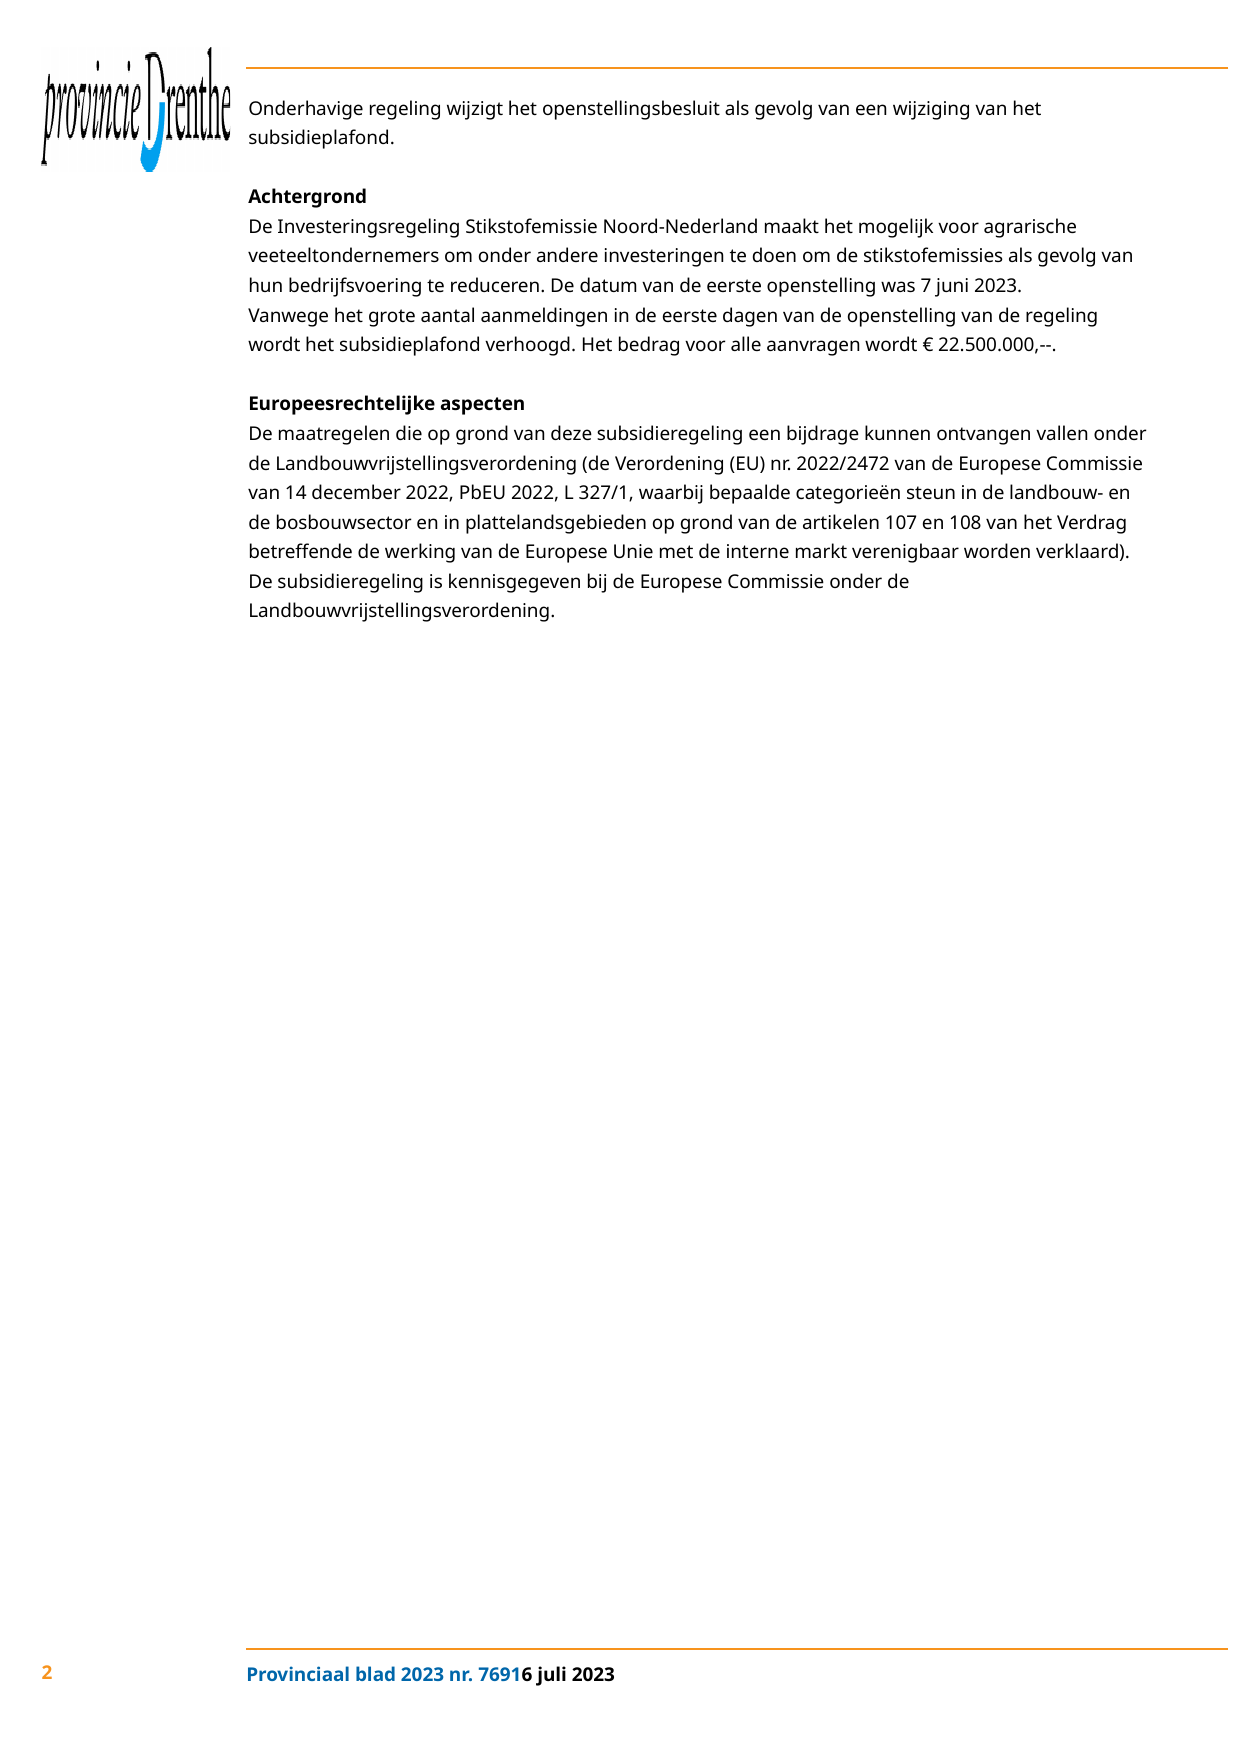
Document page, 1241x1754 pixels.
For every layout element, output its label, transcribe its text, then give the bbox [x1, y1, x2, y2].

text Achtergrond [248, 183, 1152, 209]
picture [41, 47, 231, 172]
text Onderhavige regeling wijzigt het openstellingsbesluit als gevolg van een wijziging van het subsidieplafond. [248, 95, 1152, 150]
text Vanwege het grote aantal aanmeldingen in de eerste dagen van de openstelling van de regeling wordt het subsidieplafond verhoogd. Het bedrag voor alle aanvragen wordt € 22.500.000,--. [248, 302, 1152, 357]
text De Investeringsregeling Stikstofemissie Noord-Nederland maakt het mogelijk voor agrarische veeteeltondernemers om onder andere investeringen te doen om de stikstofemissies als gevolg van hun bedrijfsvoering te reduceren. De datum van de eerste openstelling was 7 juni 2023. [248, 213, 1152, 298]
text Europeesrechtelijke aspecten [248, 391, 1152, 416]
text De maatregelen die op grond van deze subsidieregeling een bijdrage kunnen ontvangen vallen onder de Landbouwvrijstellingsverordening (de Verordening (EU) nr. 2022/2472 van de Europese Commissie van 14 december 2022, PbEU 2022, L 327/1, waarbij bepaalde categorieën steun in de landbouw- en de bosbouwsector en in plattelandsgebieden op grond van de artikelen 107 en 108 van het Verdrag betreffende de werking van de Europese Unie met de interne markt verenigbaar worden verklaard). De subsidieregeling is kennisgegeven bij de Europese Commissie onder de Landbouwvrijstellingsverordening. [248, 420, 1152, 623]
